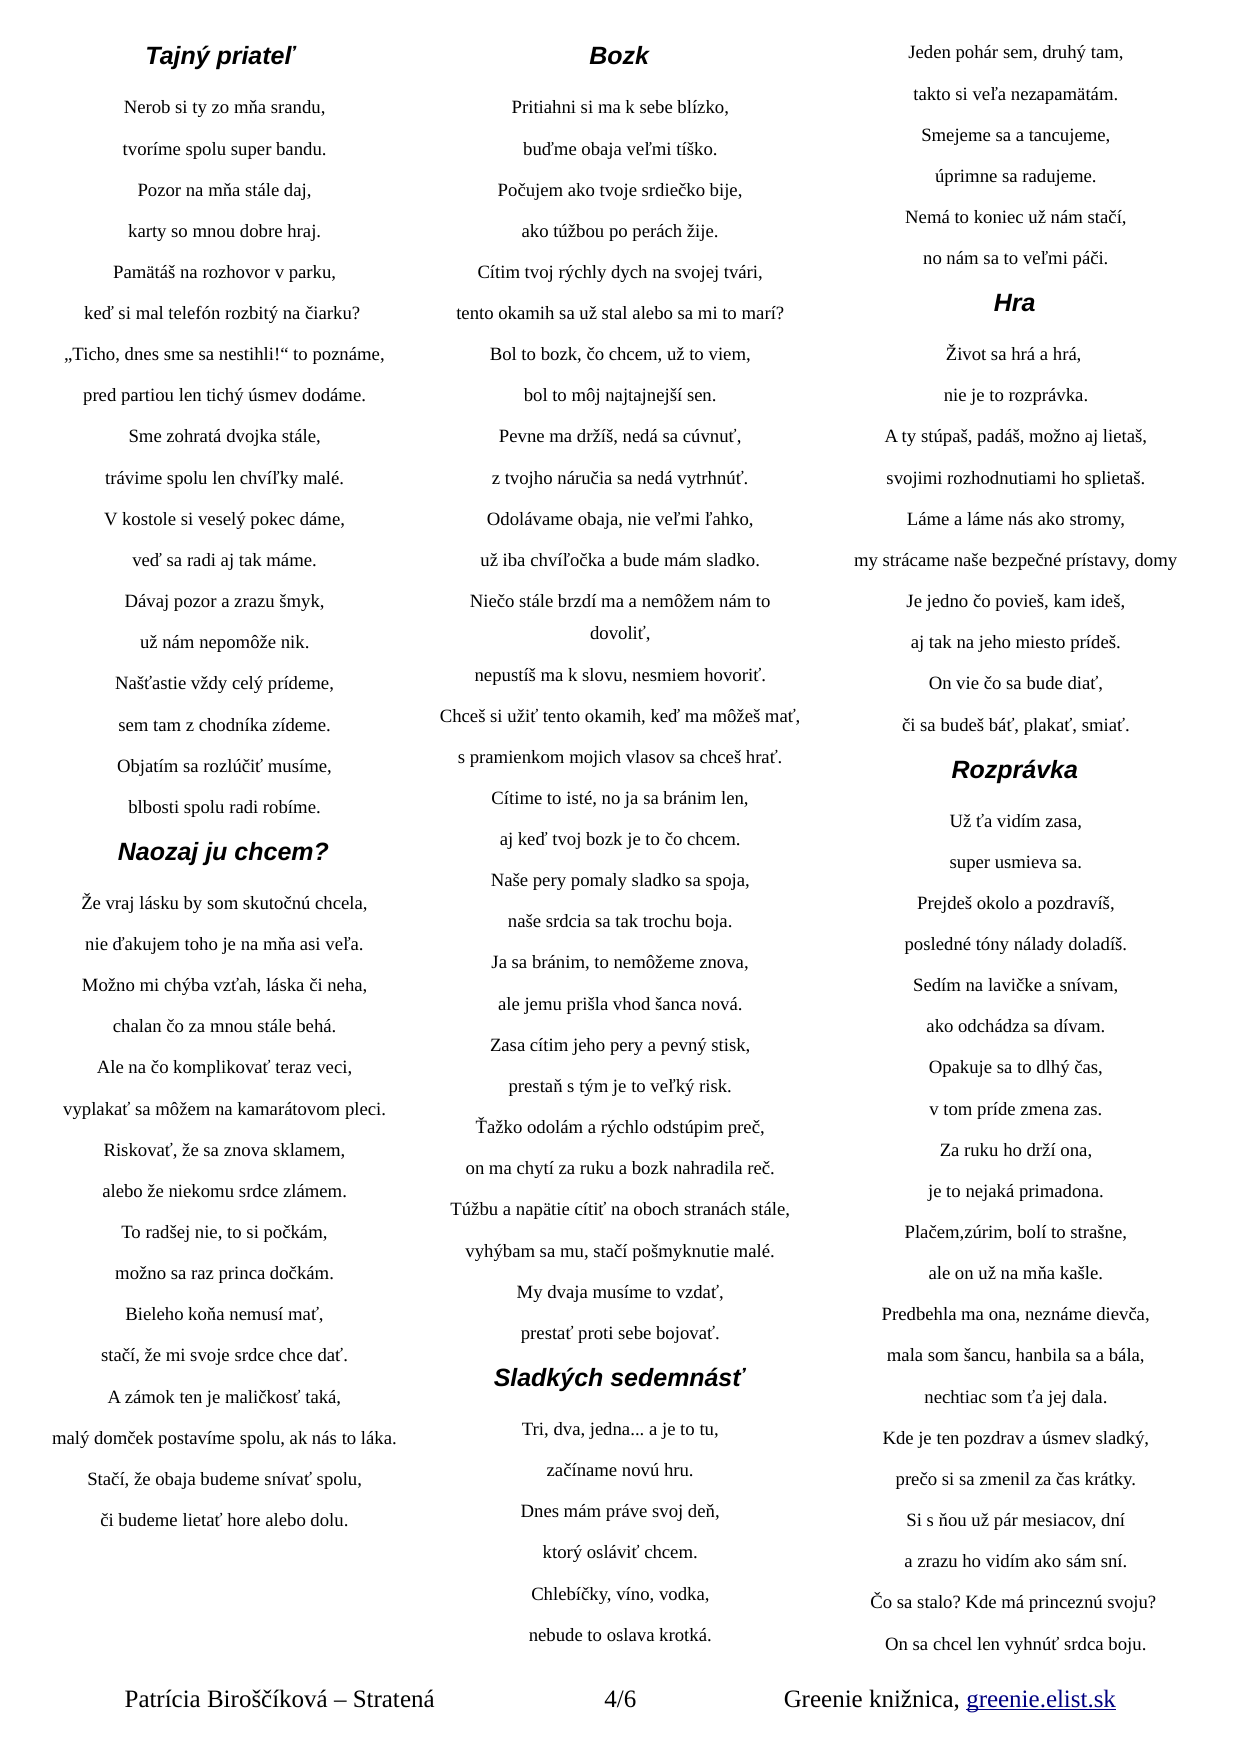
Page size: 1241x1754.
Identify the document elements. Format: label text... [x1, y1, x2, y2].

text možno sa raz princa dočkám. [41, 1262, 408, 1284]
text naše srdcia sa tak trochu boja. [437, 910, 803, 932]
text nie je to rozprávka. [833, 384, 1199, 406]
text on ma chytí za ruku a bozk nahradila reč. [437, 1157, 803, 1179]
text už iba chvíľočka a bude mám sladko. [437, 549, 803, 570]
text úprimne sa radujeme. [833, 165, 1199, 186]
text nie ďakujem toho je na mňa asi veľa. [41, 933, 408, 954]
text ako odchádza sa dívam. [833, 1015, 1199, 1037]
text takto si veľa nezapamätám. [833, 82, 1199, 104]
text buďme obaja veľmi tíško. [437, 137, 803, 159]
text my strácame naše bezpečné prístavy, domy [833, 549, 1199, 570]
text Opakuje sa to dlhý čas, [833, 1056, 1199, 1078]
text To radšej nie, to si počkám, [41, 1221, 408, 1242]
text On vie čo sa bude diať, [833, 672, 1199, 694]
text Stačí, že obaja budeme snívať spolu, [41, 1468, 408, 1489]
text a zrazu ho vidím ako sám sní. [833, 1550, 1199, 1572]
text veď sa radi aj tak máme. [41, 549, 408, 570]
text alebo že niekomu srdce zlámem. [41, 1180, 408, 1201]
text Počujem ako tvoje srdiečko bije, [437, 178, 803, 200]
subtitle Naozaj ju chcem? [41, 837, 408, 866]
text Nerob si ty zo mňa srandu, [41, 96, 408, 118]
text či sa budeš báť, plakať, smiať. [833, 713, 1199, 735]
subtitle Sladkých sedemnásť [437, 1363, 803, 1392]
text Naše pery pomaly sladko sa spoja, [437, 869, 803, 891]
text Nemá to koniec už nám stačí, [833, 206, 1199, 227]
text blbosti spolu radi robíme. [41, 796, 408, 817]
text prestať proti sebe bojovať. [437, 1322, 803, 1343]
text sem tam z chodníka zídeme. [41, 713, 408, 735]
text Bol to bozk, čo chcem, už to viem, [437, 343, 803, 365]
text Dávaj pozor a zrazu šmyk, [41, 590, 408, 612]
text Bieleho koňa nemusí mať, [41, 1303, 408, 1325]
text malý domček postavíme spolu, ak nás to láka. [41, 1427, 408, 1448]
text Už ťa vidím zasa, [833, 809, 1199, 831]
text Prejdeš okolo a pozdravíš, [833, 892, 1199, 913]
text mala som šancu, hanbila sa a bála, [833, 1344, 1199, 1366]
text Že vraj lásku by som skutočnú chcela, [41, 892, 408, 913]
text nepustíš ma k slovu, nesmiem hovoriť. [437, 663, 803, 685]
text s pramienkom mojich vlasov sa chceš hrať. [437, 746, 803, 767]
text super usmieva sa. [833, 851, 1199, 872]
text keď si mal telefón rozbitý na čiarku? [41, 302, 408, 323]
text Sme zohratá dvojka stále, [41, 425, 408, 447]
text vyhýbam sa mu, stačí pošmyknutie malé. [437, 1239, 803, 1261]
text posledné tóny nálady doladíš. [833, 933, 1199, 954]
text Je jedno čo povieš, kam ideš, [833, 590, 1199, 612]
text Kde je ten pozdrav a úsmev sladký, [833, 1427, 1199, 1448]
text tvoríme spolu super bandu. [41, 137, 408, 159]
text či budeme lietať hore alebo dolu. [41, 1509, 408, 1531]
text My dvaja musíme to vzdať, [437, 1281, 803, 1302]
text v tom príde zmena zas. [833, 1097, 1199, 1119]
subtitle Rozprávka [833, 754, 1199, 783]
text prestaň s tým je to veľký risk. [437, 1075, 803, 1096]
text Ťažko odolám a rýchlo odstúpim preč, [437, 1116, 803, 1138]
text bol to môj najtajnejší sen. [437, 384, 803, 406]
text trávime spolu len chvíľky malé. [41, 467, 408, 488]
text A ty stúpaš, padáš, možno aj lietaš, [833, 425, 1199, 447]
text Dnes mám práve svoj deň, [437, 1500, 803, 1522]
text svojimi rozhodnutiami ho splietaš. [833, 467, 1199, 488]
text Pritiahni si ma k sebe blízko, [437, 96, 803, 118]
subtitle Tajný priateľ [41, 41, 408, 70]
text Život sa hrá a hrá, [833, 343, 1199, 365]
text ale jemu prišla vhod šanca nová. [437, 993, 803, 1014]
text Predbehla ma ona, neznáme dievča, [833, 1303, 1199, 1325]
text Si s ňou už pár mesiacov, dní [833, 1509, 1199, 1531]
text nechtiac som ťa jej dala. [833, 1386, 1199, 1407]
text Chceš si užiť tento okamih, keď ma môžeš mať, [437, 704, 803, 726]
text vyplakať sa môžem na kamarátovom pleci. [41, 1097, 408, 1119]
text V kostole si veselý pokec dáme, [41, 508, 408, 529]
text Zasa cítim jeho pery a pevný stisk, [437, 1034, 803, 1055]
text tento okamih sa už stal alebo sa mi to marí? [437, 302, 803, 323]
text pred partiou len tichý úsmev dodáme. [41, 384, 408, 406]
text je to nejaká primadona. [833, 1180, 1199, 1201]
text Cítime to isté, no ja sa bránim len, [437, 787, 803, 808]
text Smejeme sa a tancujeme, [833, 124, 1199, 145]
text „Ticho, dnes sme sa nestihli!“ to poznáme, [41, 343, 408, 365]
text prečo si sa zmenil za čas krátky. [833, 1468, 1199, 1489]
text Objatím sa rozlúčiť musíme, [41, 754, 408, 776]
text A zámok ten je maličkosť taká, [41, 1386, 408, 1407]
text Chlebíčky, víno, vodka, [437, 1582, 803, 1604]
text začíname novú hru. [437, 1459, 803, 1481]
text ktorý osláviť chcem. [437, 1541, 803, 1563]
text Jeden pohár sem, druhý tam, [833, 41, 1199, 63]
text aj keď tvoj bozk je to čo chcem. [437, 828, 803, 849]
text karty so mnou dobre hraj. [41, 220, 408, 241]
text stačí, že mi svoje srdce chce dať. [41, 1344, 408, 1366]
subtitle Bozk [437, 41, 803, 70]
text Pozor na mňa stále daj, [41, 178, 408, 200]
text Plačem,zúrim, bolí to strašne, [833, 1221, 1199, 1242]
text On sa chcel len vyhnúť srdca boju. [833, 1632, 1199, 1654]
text Pevne ma držíš, nedá sa cúvnuť, [437, 425, 803, 447]
text Za ruku ho drží ona, [833, 1139, 1199, 1160]
text no nám sa to veľmi páči. [833, 247, 1199, 269]
text nebude to oslava krotká. [437, 1623, 803, 1645]
text ako túžbou po perách žije. [437, 220, 803, 241]
text Ja sa bránim, to nemôžeme znova, [437, 951, 803, 973]
text Cítim tvoj rýchly dych na svojej tvári, [437, 261, 803, 282]
text chalan čo za mnou stále behá. [41, 1015, 408, 1037]
text Možno mi chýba vzťah, láska či neha, [41, 974, 408, 996]
text z tvojho náručia sa nedá vytrhnúť. [437, 467, 803, 488]
text Tri, dva, jedna... a je to tu, [437, 1418, 803, 1439]
text Láme a láme nás ako stromy, [833, 508, 1199, 529]
text aj tak na jeho miesto prídeš. [833, 631, 1199, 653]
text Túžbu a napätie cítiť na oboch stranách stále, [437, 1198, 803, 1220]
text Odolávame obaja, nie veľmi ľahko, [437, 508, 803, 529]
text ale on už na mňa kašle. [833, 1262, 1199, 1284]
text Čo sa stalo? Kde má princeznú svoju? [833, 1591, 1199, 1613]
text Sedím na lavičke a snívam, [833, 974, 1199, 996]
text už nám nepomôže nik. [41, 631, 408, 653]
text Riskovať, že sa znova sklamem, [41, 1139, 408, 1160]
subtitle Hra [833, 288, 1199, 317]
text Pamätáš na rozhovor v parku, [41, 261, 408, 282]
text Našťastie vždy celý prídeme, [41, 672, 408, 694]
text Ale na čo komplikovať teraz veci, [41, 1056, 408, 1078]
text Niečo stále brzdí ma a nemôžem nám to dovoliť, [437, 590, 803, 644]
